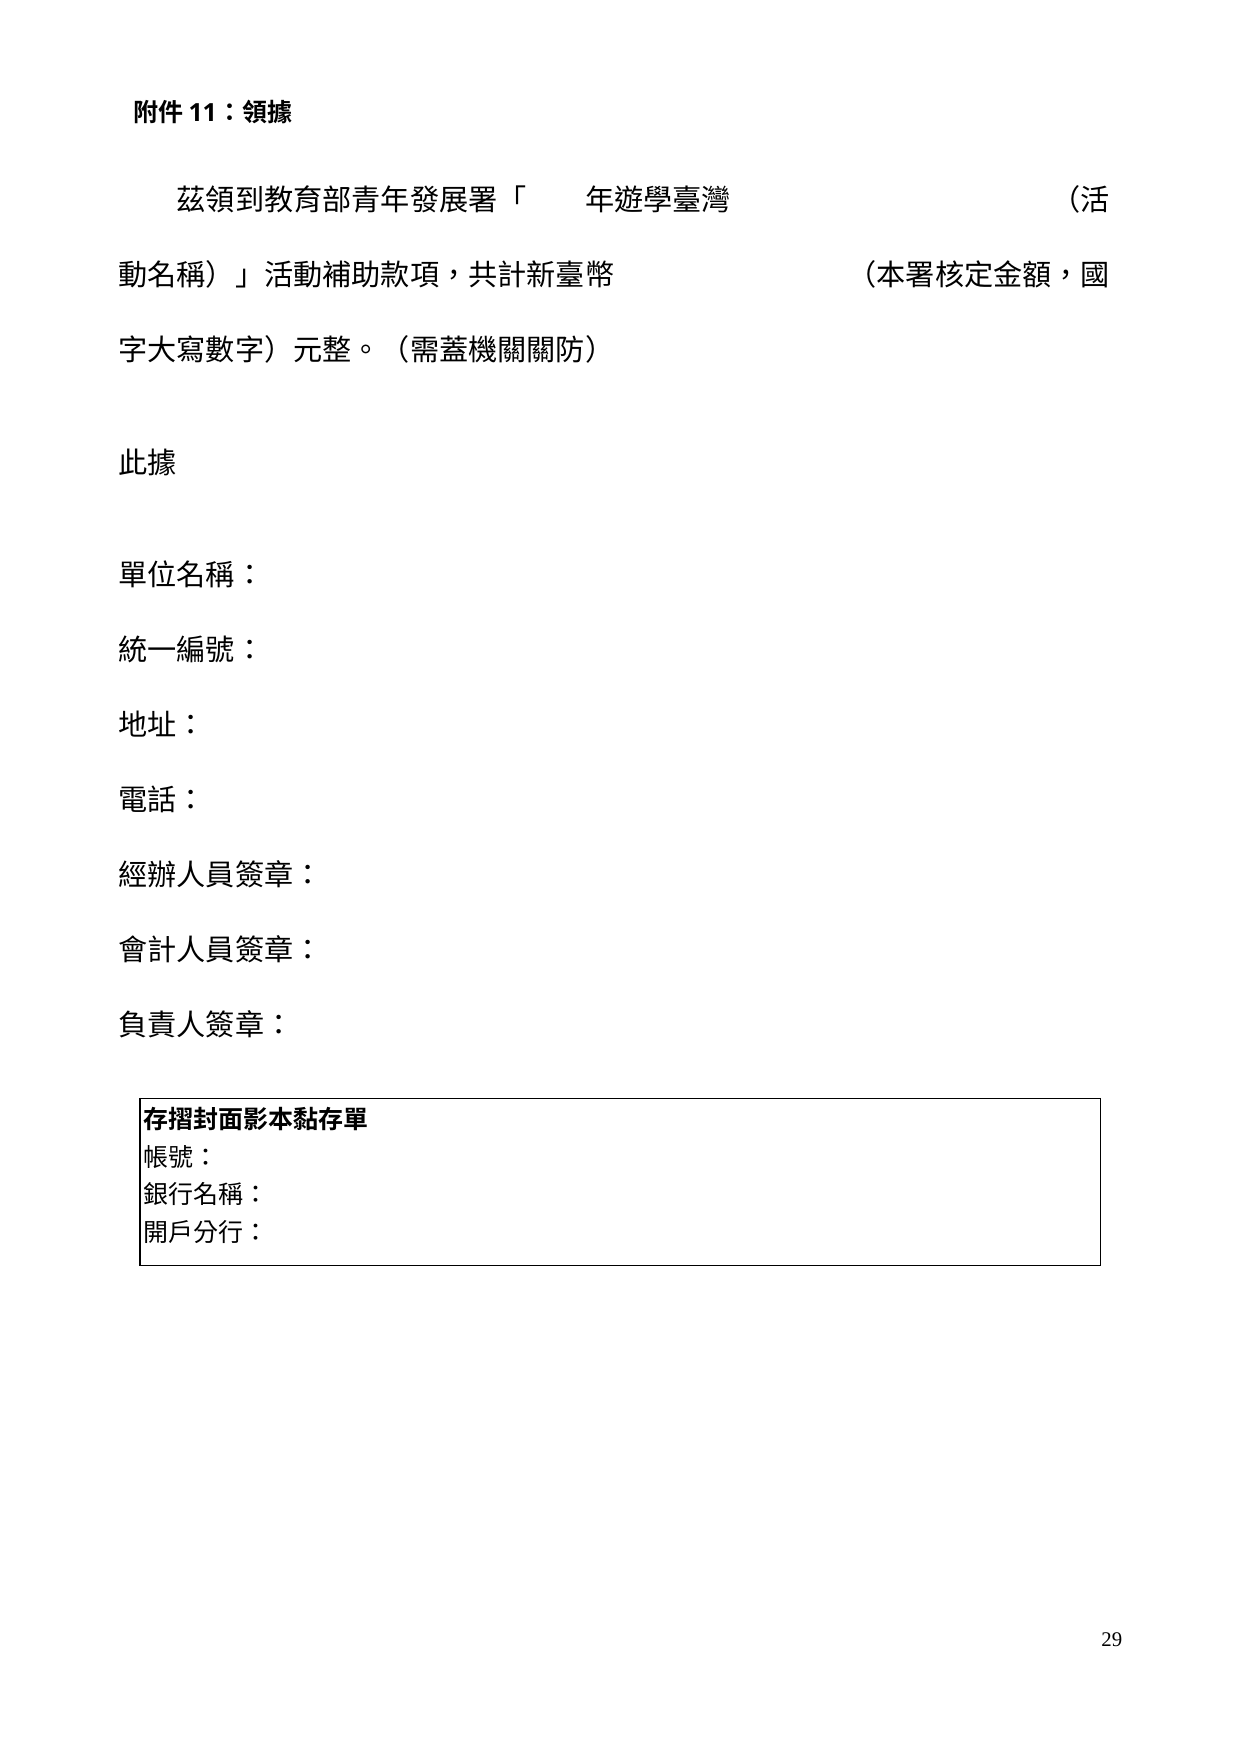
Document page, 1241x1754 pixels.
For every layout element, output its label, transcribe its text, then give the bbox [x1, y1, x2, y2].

text 地址： [118, 685, 1122, 760]
text 茲領到教育部青年發展署「 年遊學臺灣 （活動名稱）」活動補助款項，共計新臺幣 （本署核定金額，國字大寫數字）元整。（需蓋機關關防） [118, 160, 1122, 385]
text 單位名稱： [118, 535, 1122, 610]
text 會計人員簽章： [118, 910, 1122, 985]
text 電話： [118, 760, 1122, 835]
text 負責人簽章： [118, 985, 1122, 1060]
text 經辦人員簽章： [118, 835, 1122, 910]
text 統一編號： [118, 610, 1122, 685]
text 附件11：領據 [133, 93, 834, 129]
text 此據 [118, 423, 1122, 498]
table_header 存摺封面影本黏存單 帳號： 銀行名稱： 開戶分行： [141, 1099, 1100, 1264]
